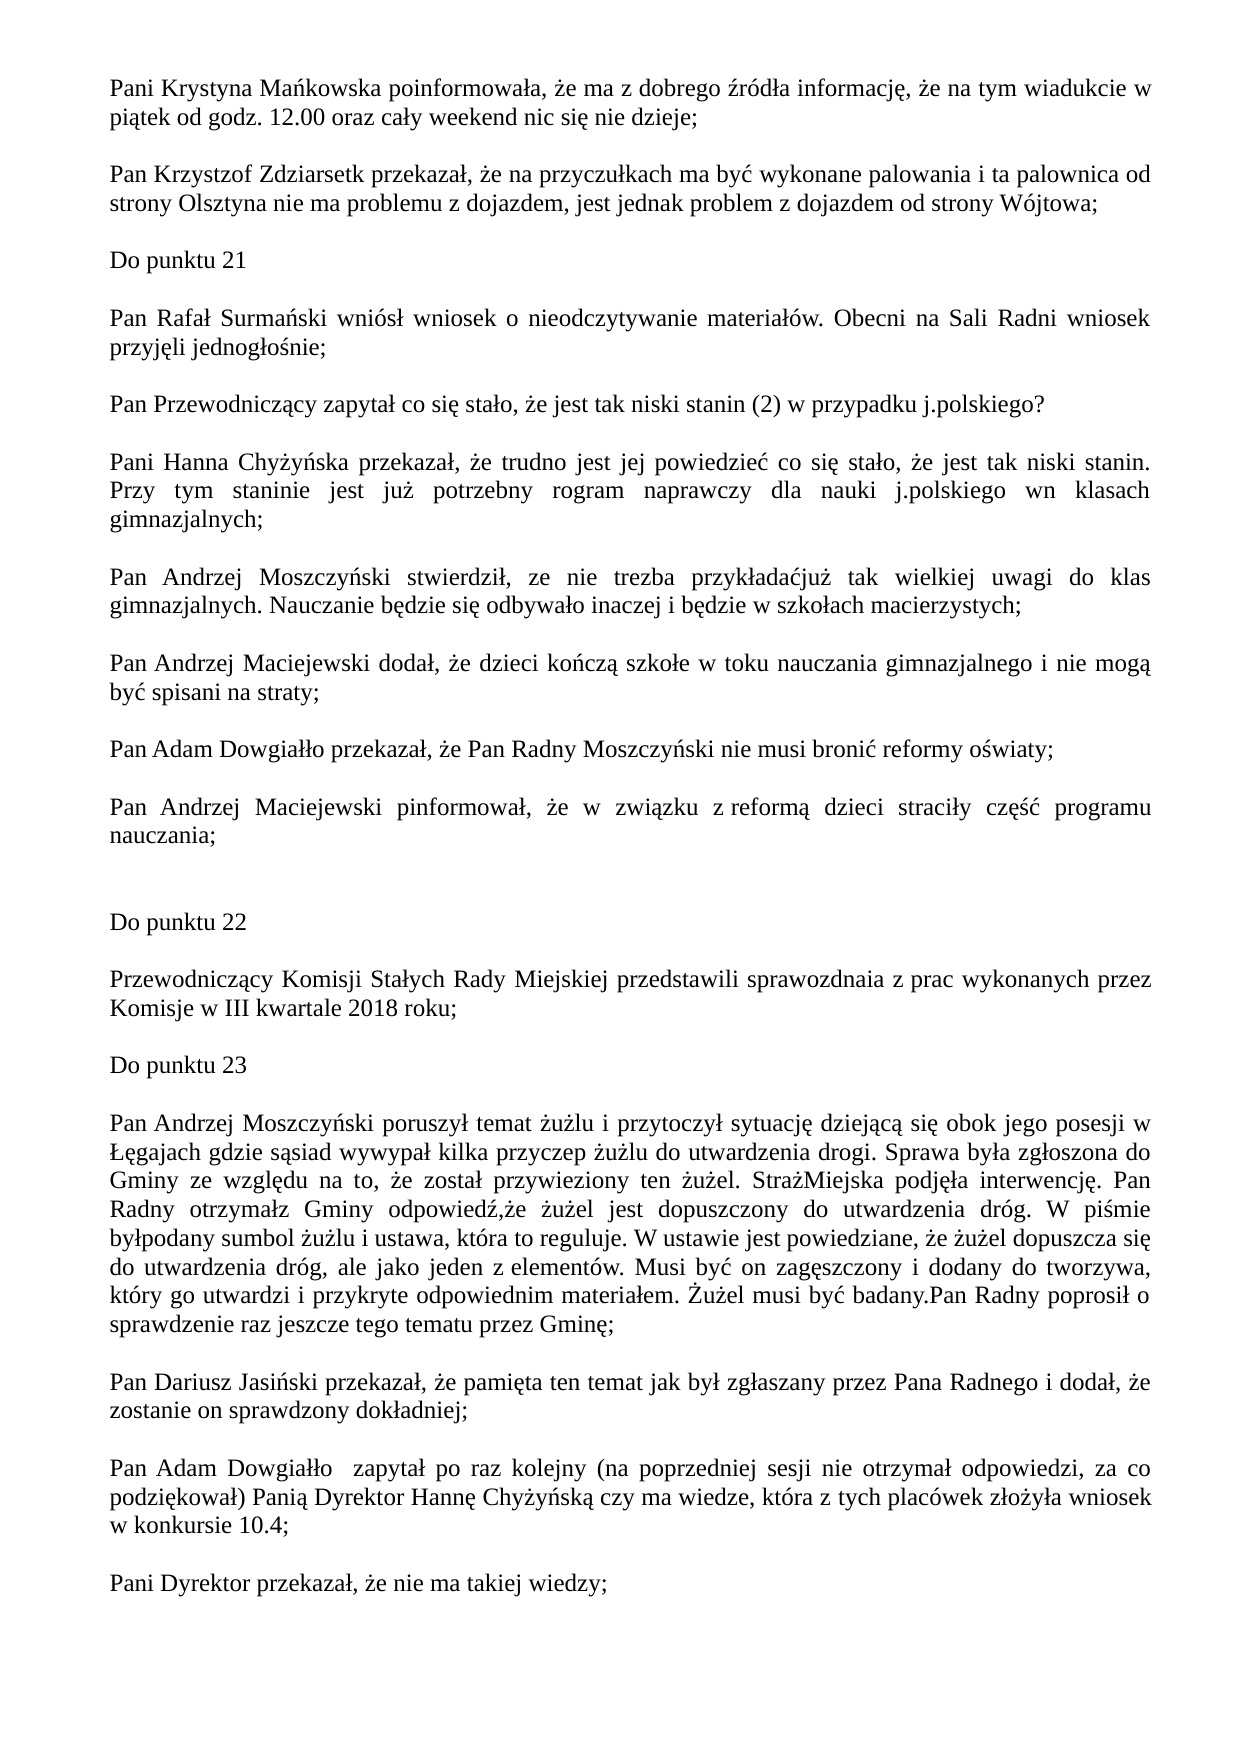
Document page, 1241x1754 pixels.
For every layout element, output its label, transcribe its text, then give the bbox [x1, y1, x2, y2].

text Pan Rafał Surmański wniósł wniosek o nieodczytywanie materiałów. Obecni na Sali Radni wniosek przyjęli jednogłośnie; [109, 303, 1152, 361]
text Do punktu 23 [109, 1051, 1152, 1079]
text Do punktu 22 [109, 907, 1152, 936]
text Pan Andrzej Moszczyński poruszył temat żużlu i przytoczył sytuację dziejącą się obok jego posesji w Łęgajach gdzie sąsiad wywypał kilka przyczep żużlu do utwardzenia drogi. Sprawa była zgłoszona do Gminy ze względu na to, że został przywieziony ten żużel. StrażMiejska podjęła interwencję. Pan Radny otrzymałz Gminy odpowiedź,że żużel jest dopuszczony do utwardzenia dróg. W piśmie byłpodany sumbol żużlu i ustawa, która to reguluje. W ustawie jest powiedziane, że żużel dopuszcza się do utwardzenia dróg, ale jako jeden z elementów. Musi być on zagęszczony i dodany do tworzywa, który go utwardzi i przykryte odpowiednim materiałem. Żużel musi być badany.Pan Radny poprosił o sprawdzenie raz jeszcze tego tematu przez Gminę; [109, 1108, 1152, 1338]
text Pani Dyrektor przekazał, że nie ma takiej wiedzy; [109, 1568, 1152, 1597]
text Pan Andrzej Moszczyński stwierdził, ze nie trezba przykładaćjuż tak wielkiej uwagi do klas gimnazjalnych. Nauczanie będzie się odbywało inaczej i będzie w szkołach macierzystych; [109, 562, 1152, 619]
text Pan Przewodniczący zapytał co się stało, że jest tak niski stanin (2) w przypadku j.polskiego? [109, 389, 1152, 418]
text Pan Andrzej Maciejewski pinformował, że w związku z reformą dzieci straciły część programu nauczania; [109, 792, 1152, 849]
text Do punktu 21 [109, 246, 1152, 274]
text Pan Andrzej Maciejewski dodał, że dzieci kończą szkołe w toku nauczania gimnazjalnego i nie mogą być spisani na straty; [109, 648, 1152, 706]
text Przewodniczący Komisji Stałych Rady Miejskiej przedstawili sprawozdnaia z prac wykonanych przez Komisje w III kwartale 2018 roku; [109, 964, 1152, 1022]
text Pan Adam Dowgiałło przekazał, że Pan Radny Moszczyński nie musi bronić reformy oświaty; [109, 734, 1152, 763]
text Pan Adam Dowgiałło zapytał po raz kolejny (na poprzedniej sesji nie otrzymał odpowiedzi, za co podziękował) Panią Dyrektor Hannę Chyżyńską czy ma wiedze, która z tych placówek złożyła wniosek w konkursie 10.4; [109, 1453, 1152, 1539]
text Pan Dariusz Jasiński przekazał, że pamięta ten temat jak był zgłaszany przez Pana Radnego i dodał, że zostanie on sprawdzony dokładniej; [109, 1367, 1152, 1424]
text Pani Hanna Chyżyńska przekazał, że trudno jest jej powiedzieć co się stało, że jest tak niski stanin. Przy tym staninie jest już potrzebny rogram naprawczy dla nauki j.polskiego wn klasach gimnazjalnych; [109, 447, 1152, 533]
text Pani Krystyna Mańkowska poinformowała, że ma z dobrego źródła informację, że na tym wiadukcie w piątek od godz. 12.00 oraz cały weekend nic się nie dzieje; [109, 73, 1152, 131]
text Pan Krzystzof Zdziarsetk przekazał, że na przyczułkach ma być wykonane palowania i ta palownica od strony Olsztyna nie ma problemu z dojazdem, jest jednak problem z dojazdem od strony Wójtowa; [109, 159, 1152, 217]
